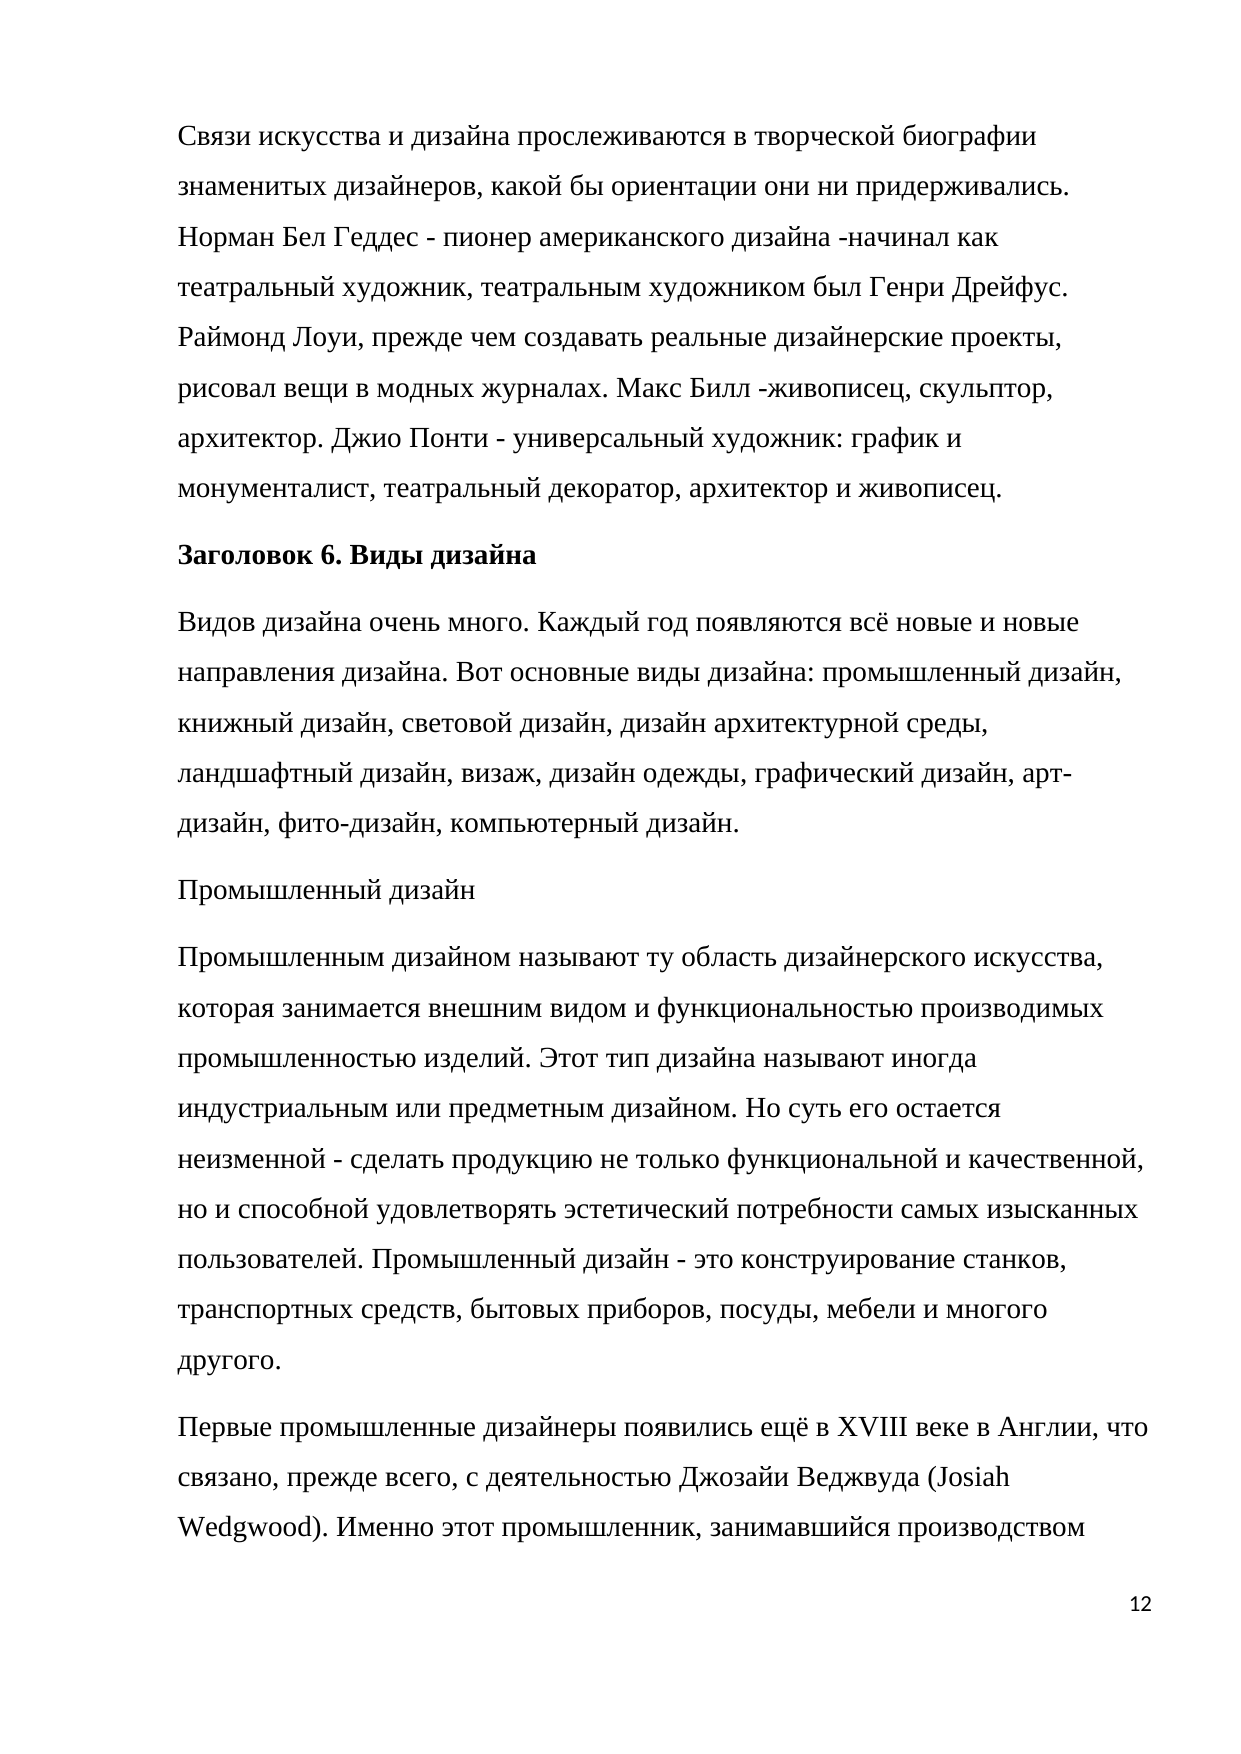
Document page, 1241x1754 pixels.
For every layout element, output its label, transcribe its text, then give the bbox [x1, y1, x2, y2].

text Видов дизайна очень много. Каждый год появляются всё новые и новые направления дизайна. Вот основные виды дизайна: промышленный дизайн, книжный дизайн, световой дизайн, дизайн архитектурной среды, ландшафтный дизайн, визаж, дизайн одежды, графический дизайн, арт-дизайн, фито-дизайн, компьютерный дизайн. [177, 604, 1152, 839]
text Связи искусства и дизайна прослеживаются в творческой биографии знаменитых дизайнеров, какой бы ориентации они ни придерживались. Норман Бел Геддес - пионер американского дизайна -начинал как театральный художник, театральным художником был Генри Дрейфус. Раймонд Лоуи, прежде чем создавать реальные дизайнерские проекты, рисовал вещи в модных журналах. Макс Билл -живописец, скульптор, архитектор. Джио Понти - универсальный художник: график и монументалист, театральный декоратор, архитектор и живописец. [177, 118, 1152, 504]
text Заголовок 6. Виды дизайна [177, 537, 1152, 571]
text Промышленный дизайн [177, 872, 1152, 906]
text Первые промышленные дизайнеры появились ещё в XVIII веке в Англии, что связано, прежде всего, с деятельностью Джозайи Веджвуда (Josiah Wedgwood). Именно этот промышленник, занимавшийся производством [177, 1409, 1152, 1543]
text Промышленным дизайном называют ту область дизайнерского искусства, которая занимается внешним видом и функциональностью производимых промышленностью изделий. Этот тип дизайна называют иногда индустриальным или предметным дизайном. Но суть его остается неизменной - сделать продукцию не только функциональной и качественной, но и способной удовлетворять эстетический потребности самых изысканных пользователей. Промышленный дизайн - это конструирование станков, транспортных средств, бытовых приборов, посуды, мебели и многого другого. [177, 939, 1152, 1376]
